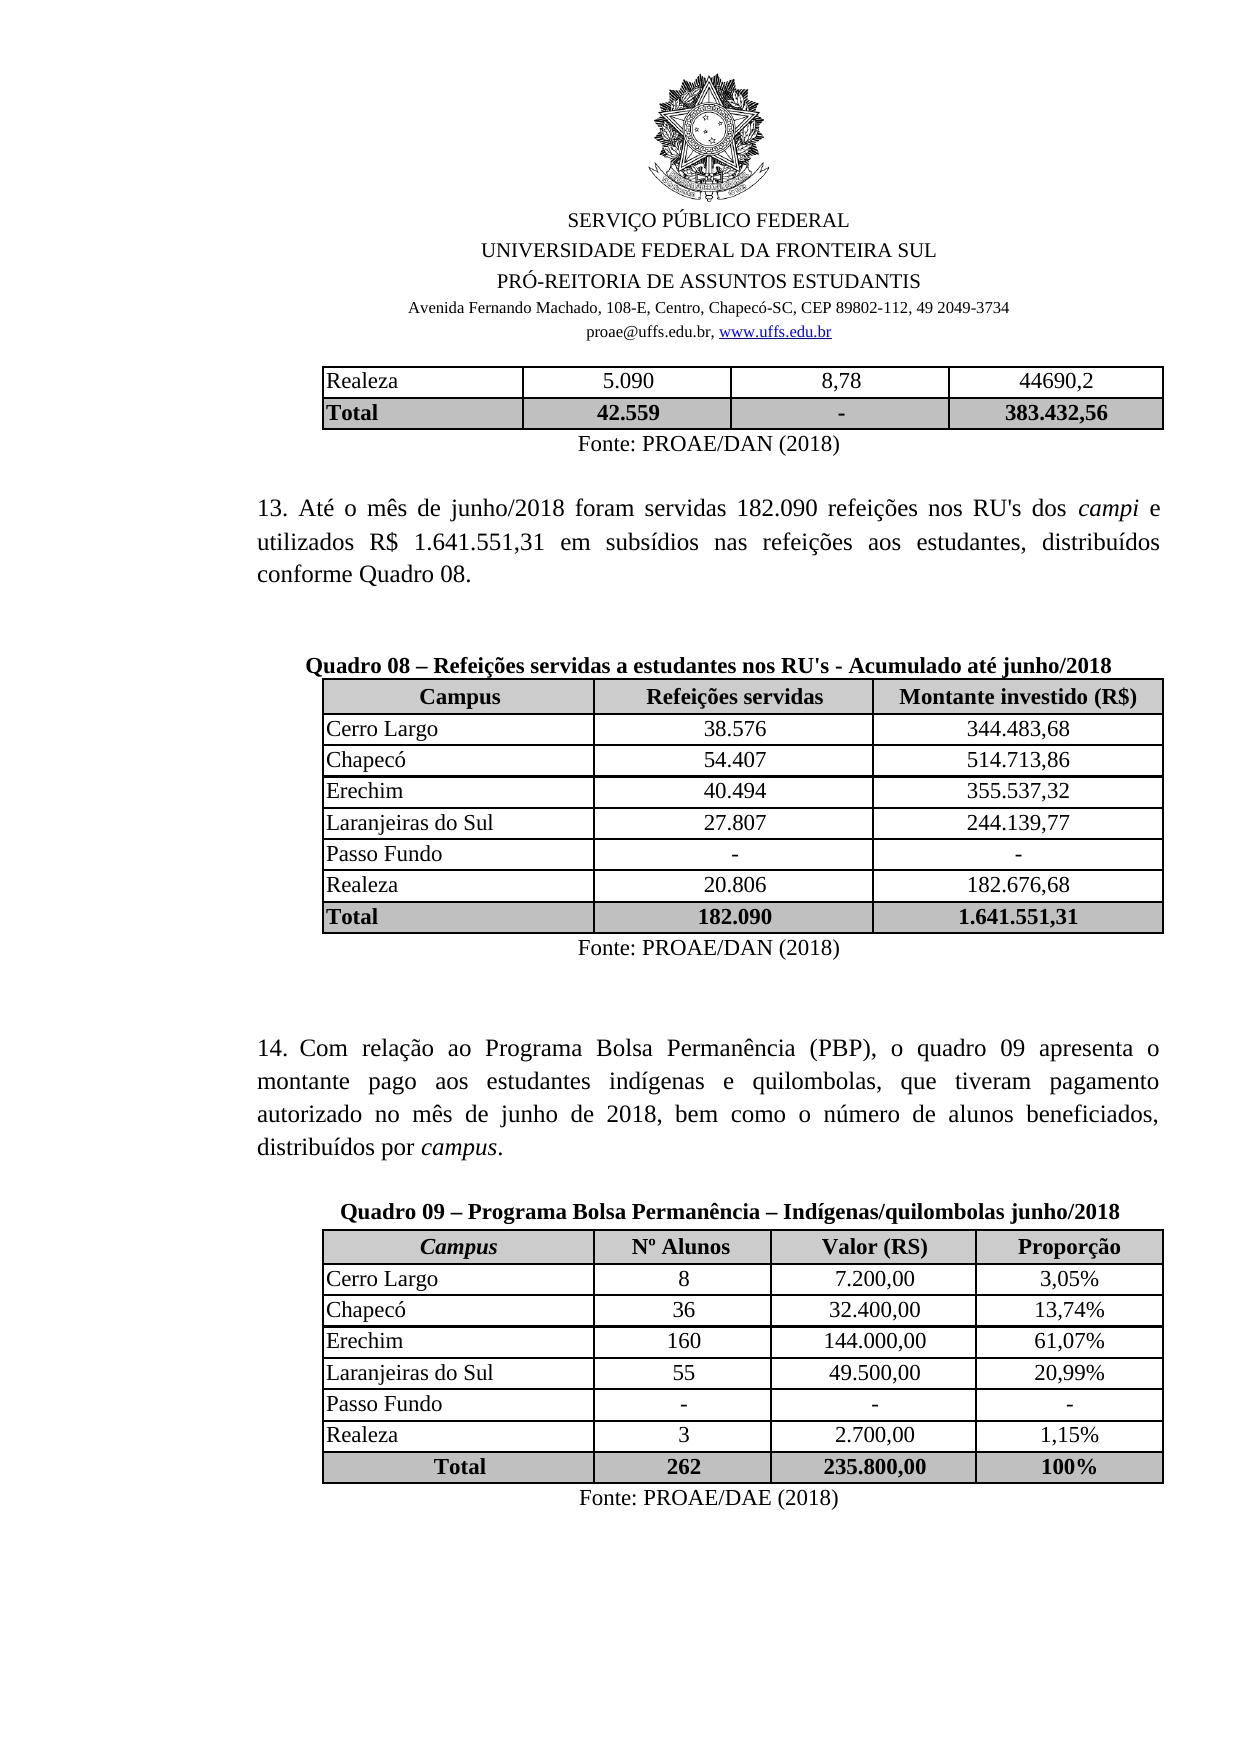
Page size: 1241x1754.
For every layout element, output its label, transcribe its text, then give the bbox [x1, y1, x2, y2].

table_cell Passo Fundo [324, 1390, 593, 1419]
table_cell - [772, 1390, 975, 1419]
table_cell 1.641.551,31 [874, 903, 1162, 932]
text Quadro 08 – Refeições servidas a estudantes nos RU's - Acumulado até junho/2018 [257, 652, 1161, 678]
table_cell 44690,2 [950, 368, 1162, 397]
table_cell Chapecó [324, 1296, 593, 1325]
table_cell Realeza [324, 871, 593, 901]
table_cell - [595, 1390, 770, 1419]
table_cell 8 [595, 1265, 770, 1294]
text 13. Até o mês de junho/2018 foram servidas 182.090 refeições nos RU's dos campi e utilizados R$ 1.641.551,31 em subsídios nas refeições aos estudantes, distribuídos conforme Quadro 08. [257, 493, 1161, 588]
table_cell 38.576 [595, 715, 872, 744]
table_cell 355.537,32 [874, 778, 1162, 807]
table_cell 5.090 [524, 368, 730, 397]
table_header Valor (RS) [772, 1231, 975, 1263]
table_cell Total [324, 399, 522, 428]
table_cell 13,74% [977, 1296, 1162, 1325]
text Fonte: PROAE/DAN (2018) [257, 934, 1161, 961]
table_cell Laranjeiras do Sul [324, 1359, 593, 1388]
table_cell 182.676,68 [874, 871, 1162, 901]
table_cell 3,05% [977, 1265, 1162, 1294]
table_cell 61,07% [977, 1328, 1162, 1357]
table_header Montante investido (R$) [874, 680, 1162, 713]
table_cell Cerro Largo [324, 1265, 593, 1294]
table_header Campus [324, 1231, 593, 1263]
table_cell 262 [595, 1453, 770, 1482]
table_cell - [874, 840, 1162, 869]
table_cell Laranjeiras do Sul [324, 809, 593, 838]
table_cell 55 [595, 1359, 770, 1388]
table_cell Chapecó [324, 746, 593, 775]
table_cell 42.559 [524, 399, 730, 428]
table_header Campus [324, 680, 593, 713]
table_cell 514.713,86 [874, 746, 1162, 775]
table_cell Total [324, 903, 593, 932]
table_cell 27.807 [595, 809, 872, 838]
table_cell 235.800,00 [772, 1453, 975, 1482]
table_cell 20.806 [595, 871, 872, 901]
text Fonte: PROAE/DAE (2018) [257, 1484, 1161, 1511]
table_cell 144.000,00 [772, 1328, 975, 1357]
table_cell 2.700,00 [772, 1422, 975, 1451]
table_cell - [732, 399, 948, 428]
table_cell Passo Fundo [324, 840, 593, 869]
table_cell 160 [595, 1328, 770, 1357]
table_cell Realeza [324, 368, 522, 397]
table_cell 54.407 [595, 746, 872, 775]
table_header Proporção [977, 1231, 1162, 1263]
table_cell 100% [977, 1453, 1162, 1482]
table_cell - [595, 840, 872, 869]
text Quadro 09 – Programa Bolsa Permanência – Indígenas/quilombolas junho/2018 [257, 1198, 1161, 1224]
table_cell 344.483,68 [874, 715, 1162, 744]
table_cell 20,99% [977, 1359, 1162, 1388]
table_cell - [977, 1390, 1162, 1419]
table_cell 8,78 [732, 368, 948, 397]
text 14. Com relação ao Programa Bolsa Permanência (PBP), o quadro 09 apresenta o montante pago aos estudantes indígenas e quilombolas, que tiveram pagamento autorizado no mês de junho de 2018, bem como o número de alunos beneficiados, distribuídos por campus. [257, 1033, 1161, 1161]
table_cell 182.090 [595, 903, 872, 932]
table_cell Total [324, 1453, 593, 1482]
table_cell 7.200,00 [772, 1265, 975, 1294]
table_cell 3 [595, 1422, 770, 1451]
table_cell Erechim [324, 1328, 593, 1357]
table_cell 244.139,77 [874, 809, 1162, 838]
text Fonte: PROAE/DAN (2018) [257, 430, 1161, 457]
table_cell Cerro Largo [324, 715, 593, 744]
table_cell Erechim [324, 778, 593, 807]
table_cell 49.500,00 [772, 1359, 975, 1388]
table_cell 1,15% [977, 1422, 1162, 1451]
table_cell Realeza [324, 1422, 593, 1451]
table_header Nº Alunos [595, 1231, 770, 1263]
table_cell 383.432,56 [950, 399, 1162, 428]
table_cell 36 [595, 1296, 770, 1325]
table_header Refeições servidas [595, 680, 872, 713]
table_cell 40.494 [595, 778, 872, 807]
table_cell 32.400,00 [772, 1296, 975, 1325]
